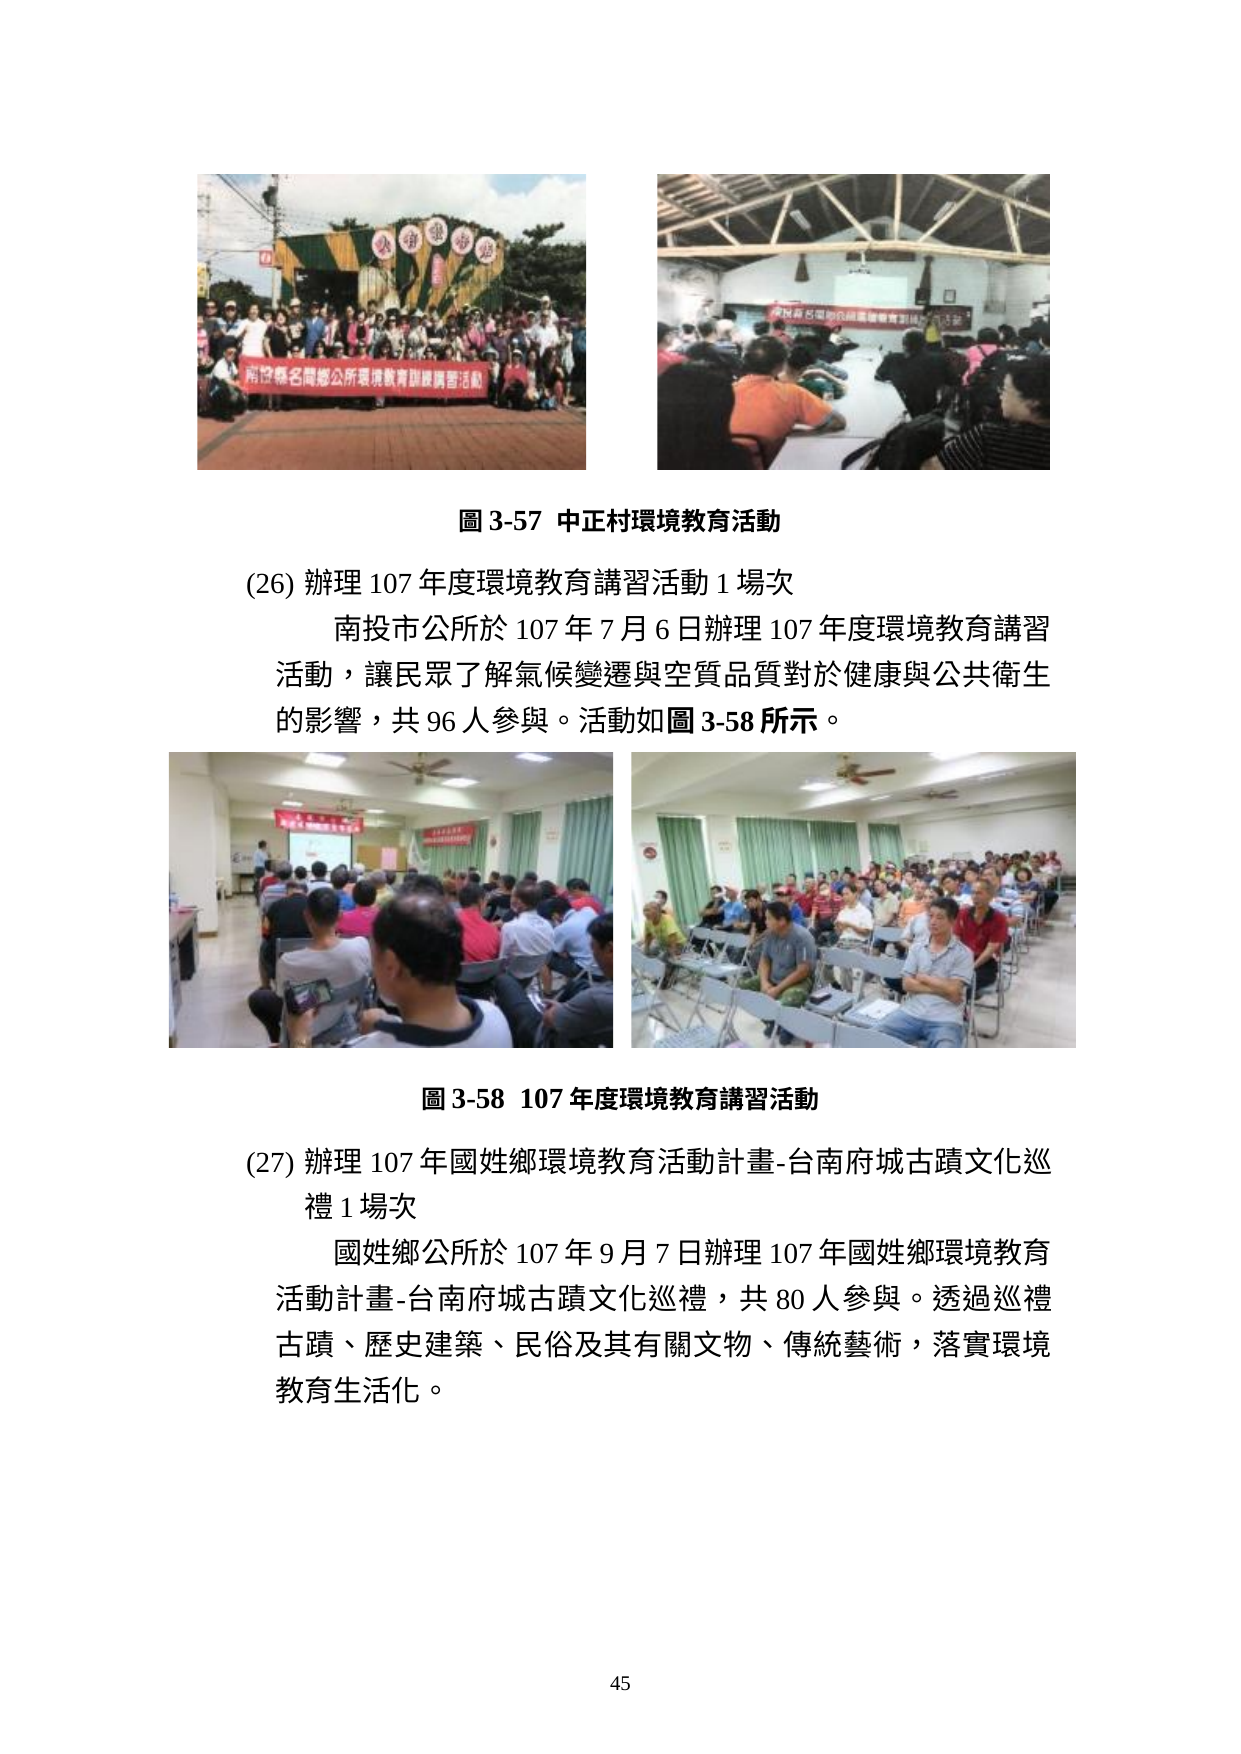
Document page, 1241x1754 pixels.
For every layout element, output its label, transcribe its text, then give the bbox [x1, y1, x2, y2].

text 圖3-57 中正村環境教育活動 [187, 501, 1053, 537]
text 國姓鄉公所於107年9月7日辦理107年國姓鄉環境教育活動計畫-台南府城古蹟文化巡禮，共80人參與。透過巡禮古蹟、歷史建築、民俗及其有關文物、傳統藝術，落實環境教育生活化。 [275, 1227, 1053, 1410]
table_header [158, 163, 626, 481]
text 圖3-58 107年度環境教育講習活動 [187, 1079, 1053, 1116]
picture [631, 752, 1076, 1048]
table_header [626, 163, 1083, 481]
table_header [620, 741, 1083, 1059]
picture [657, 174, 1050, 470]
picture [168, 752, 614, 1048]
list 辦理107年國姓鄉環境教育活動計畫-台南府城古蹟文化巡禮1場次 [246, 1135, 1053, 1227]
picture [197, 174, 587, 470]
list 辦理107年度環境教育講習活動1場次 [246, 557, 1053, 603]
text 南投市公所於107年7月6日辦理107年度環境教育講習活動，讓民眾了解氣候變遷與空質品質對於健康與公共衛生的影響，共96人參與。活動如圖3-58所示。 [275, 603, 1053, 741]
table_header [158, 741, 620, 1059]
